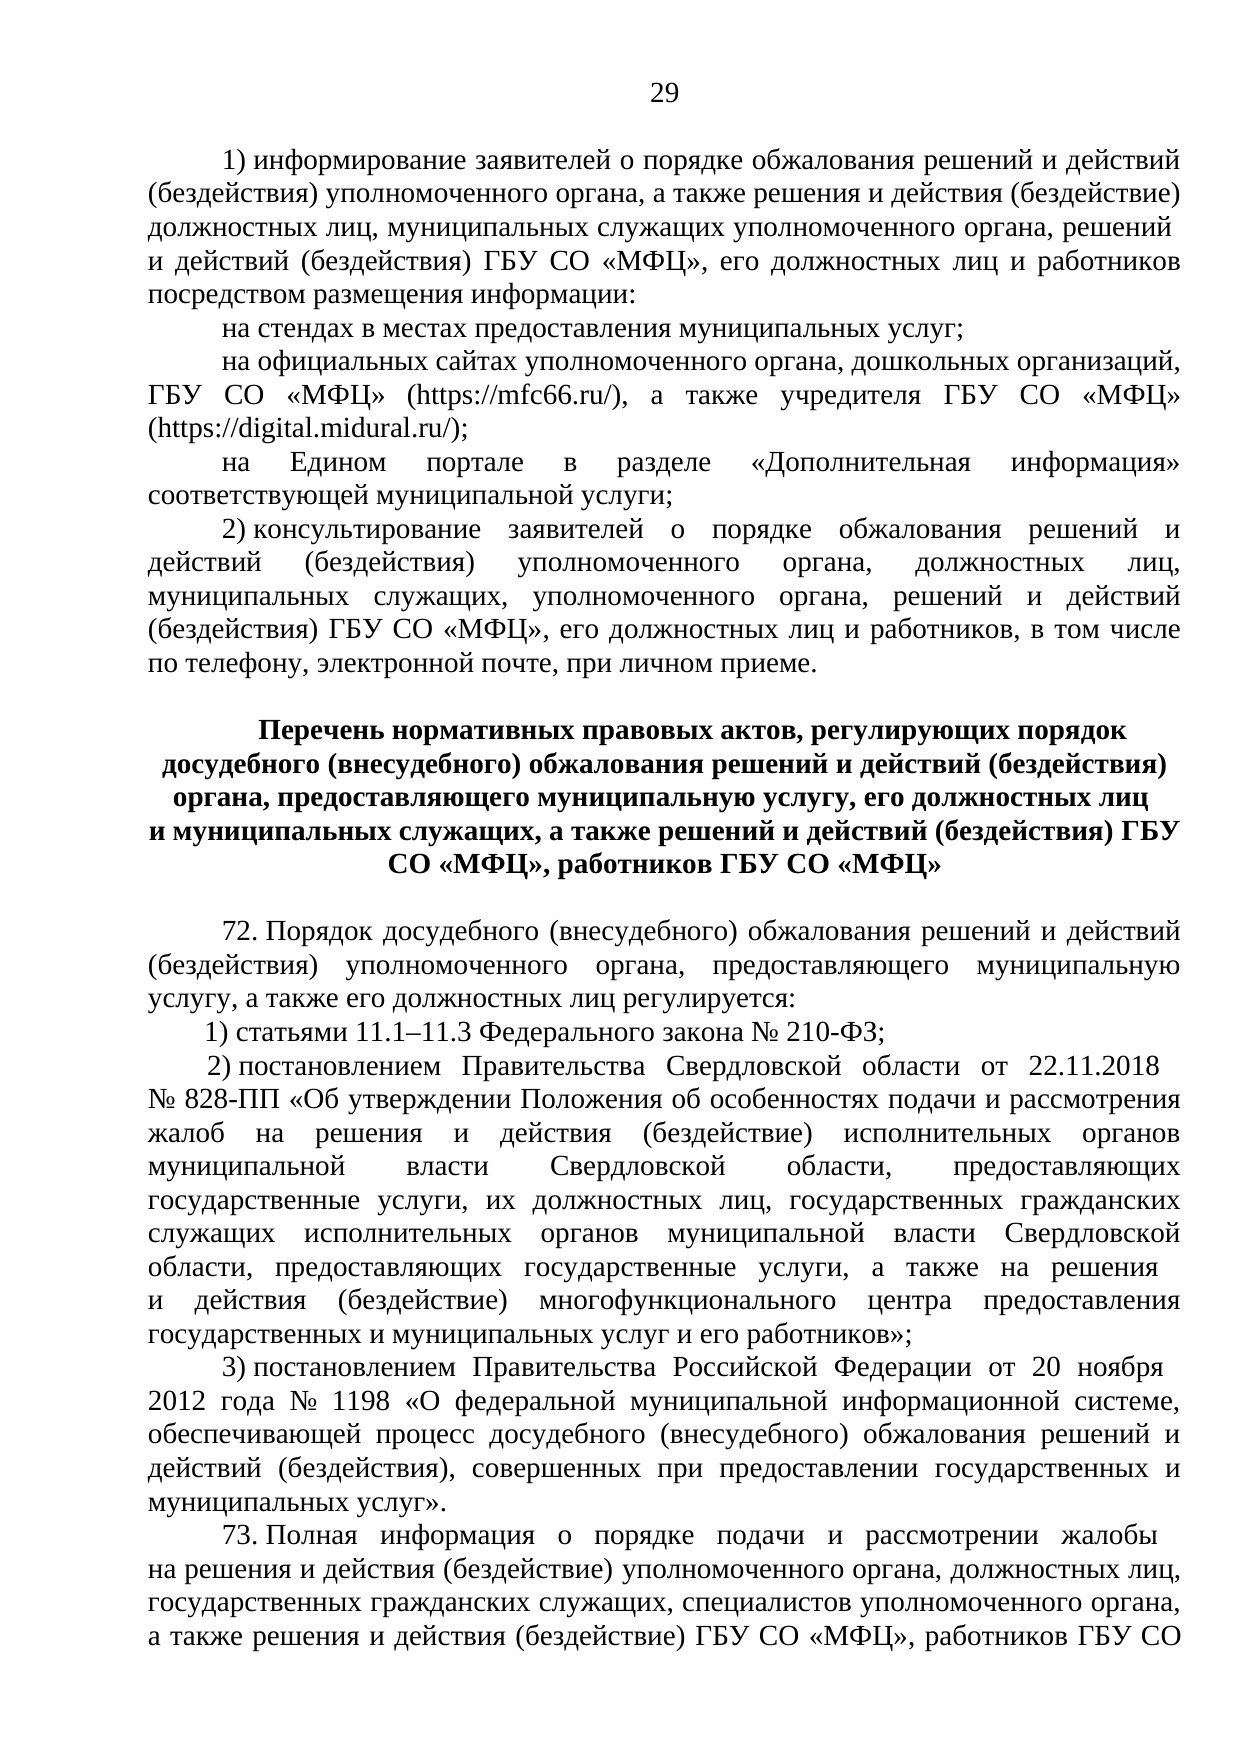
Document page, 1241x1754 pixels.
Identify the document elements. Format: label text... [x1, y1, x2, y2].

text на Едином портале в разделе «Дополнительная информация» соответствующей муниципальной услуги; [148, 444, 1181, 511]
text на стендах в местах предоставления муниципальных услуг; [148, 310, 1181, 343]
text 73. Полная информация о порядке подачи и рассмотрении жалобы на решения и действия (бездействие) уполномоченного органа, должностных лиц, государственных гражданских служащих, специалистов уполномоченного органа, а также решения и действия (бездействие) ГБУ СО «МФЦ», работников ГБУ СО [148, 1517, 1181, 1651]
text 72. Порядок досудебного (внесудебного) обжалования решений и действий (бездействия) уполномоченного органа, предоставляющего муниципальную услугу, а также его должностных лиц регулируется: [148, 913, 1181, 1014]
text 3) постановлением Правительства Российской Федерации от 20 ноября 2012 года № 1198 «О федеральной муниципальной информационной системе, обеспечивающей процесс досудебного (внесудебного) обжалования решений и действий (бездействия), совершенных при предоставлении государственных и муниципальных услуг». [148, 1349, 1181, 1517]
text 2) постановлением Правительства Свердловской области от 22.11.2018 № 828-ПП «Об утверждении Положения об особенностях подачи и рассмотрения жалоб на решения и действия (бездействие) исполнительных органов муниципальной власти Свердловской области, предоставляющих государственные услуги, их должностных лиц, государственных гражданских служащих исполнительных органов муниципальной власти Свердловской области, предоставляющих государственные услуги, а также на решения и действия (бездействие) многофункционального центра предоставления государственных и муниципальных услуг и его работников»; [148, 1048, 1181, 1349]
text 1) статьями 11.1–11.3 Федерального закона № 210-ФЗ; [148, 1014, 1181, 1048]
text Перечень нормативных правовых актов, регулирующих порядок досудебного (внесудебного) обжалования решений и действий (бездействия) органа, предоставляющего муниципальную услугу, его должностных лиц и муниципальных служащих, а также решений и действий (бездействия) ГБУ СО «МФЦ», работников ГБУ СО «МФЦ» [148, 712, 1181, 880]
text на официальных сайтах уполномоченного органа, дошкольных организаций, ГБУ СО «МФЦ» (https://mfc66.ru/), а также учредителя ГБУ СО «МФЦ» (https://digital.midural.ru/); [148, 343, 1181, 444]
text 2) консультирование заявителей о порядке обжалования решений и действий (бездействия) уполномоченного органа, должностных лиц, муниципальных служащих, уполномоченного органа, решений и действий (бездействия) ГБУ СО «МФЦ», его должностных лиц и работников, в том числе по телефону, электронной почте, при личном приеме. [148, 511, 1181, 679]
text 1) информирование заявителей о порядке обжалования решений и действий (бездействия) уполномоченного органа, а также решения и действия (бездействие) должностных лиц, муниципальных служащих уполномоченного органа, решений и действий (бездействия) ГБУ СО «МФЦ», его должностных лиц и работников посредством размещения информации: [148, 142, 1181, 310]
